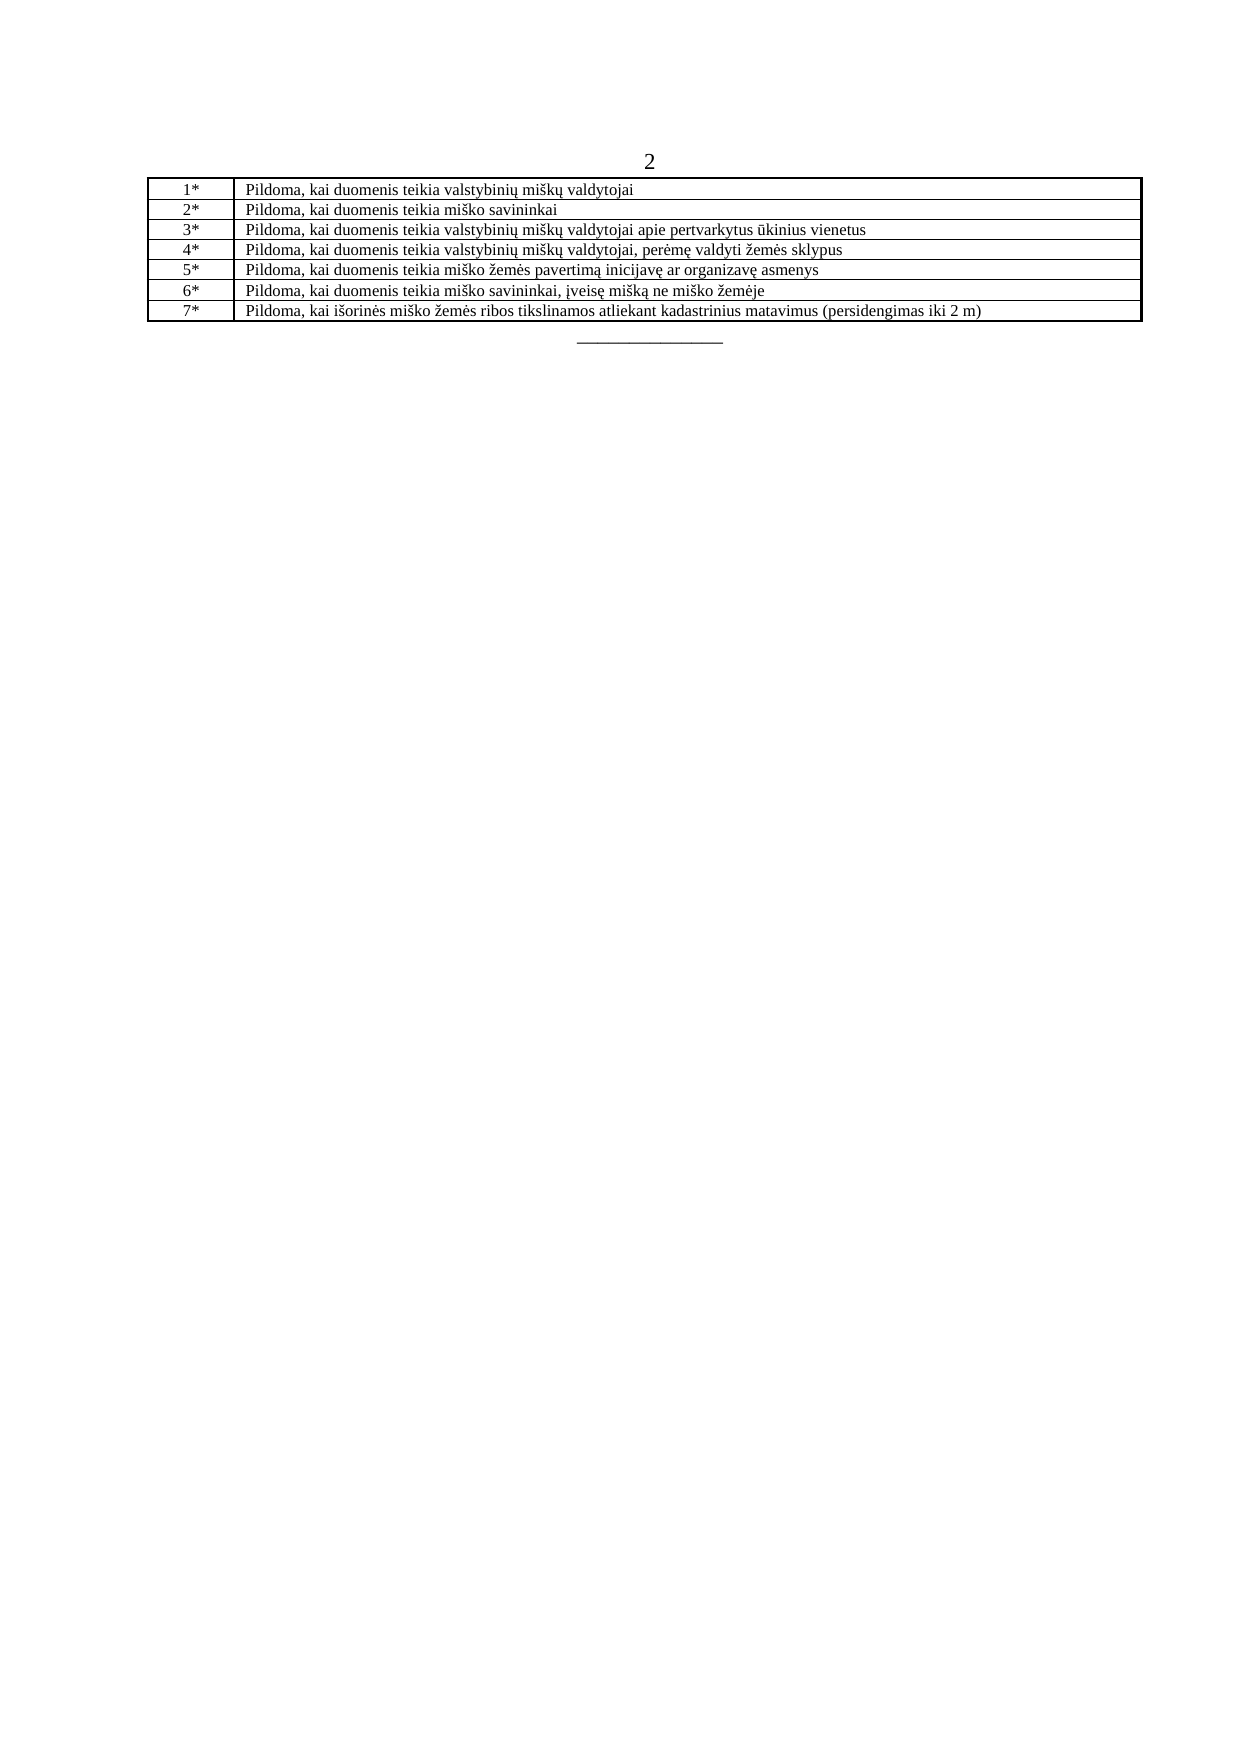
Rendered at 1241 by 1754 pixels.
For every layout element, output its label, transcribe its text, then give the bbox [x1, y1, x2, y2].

table_cell Pildoma, kai duomenis teikia valstybinių miškų valdytojai apie pertvarkytus ūkinius vienetus [235, 220, 1140, 239]
table_cell 7* [149, 301, 233, 320]
text ______________ [148, 322, 1152, 346]
table_cell 3* [149, 220, 233, 239]
table_cell 6* [149, 280, 233, 299]
table_cell 4* [149, 240, 233, 259]
table_cell 2* [149, 200, 233, 219]
table_cell Pildoma, kai duomenis teikia miško savininkai, įveisę mišką ne miško žemėje [235, 280, 1140, 299]
table_cell 5* [149, 260, 233, 279]
table_cell Pildoma, kai duomenis teikia miško žemės pavertimą inicijavę ar organizavę asmenys [235, 260, 1140, 279]
table_header Pildoma, kai duomenis teikia valstybinių miškų valdytojai [235, 179, 1140, 198]
table_cell Pildoma, kai duomenis teikia valstybinių miškų valdytojai, perėmę valdyti žemės sklypus [235, 240, 1140, 259]
table_header 1* [149, 179, 233, 198]
table_cell Pildoma, kai išorinės miško žemės ribos tikslinamos atliekant kadastrinius matavimus (persidengimas iki 2 m) [235, 301, 1140, 320]
table_cell Pildoma, kai duomenis teikia miško savininkai [235, 200, 1140, 219]
